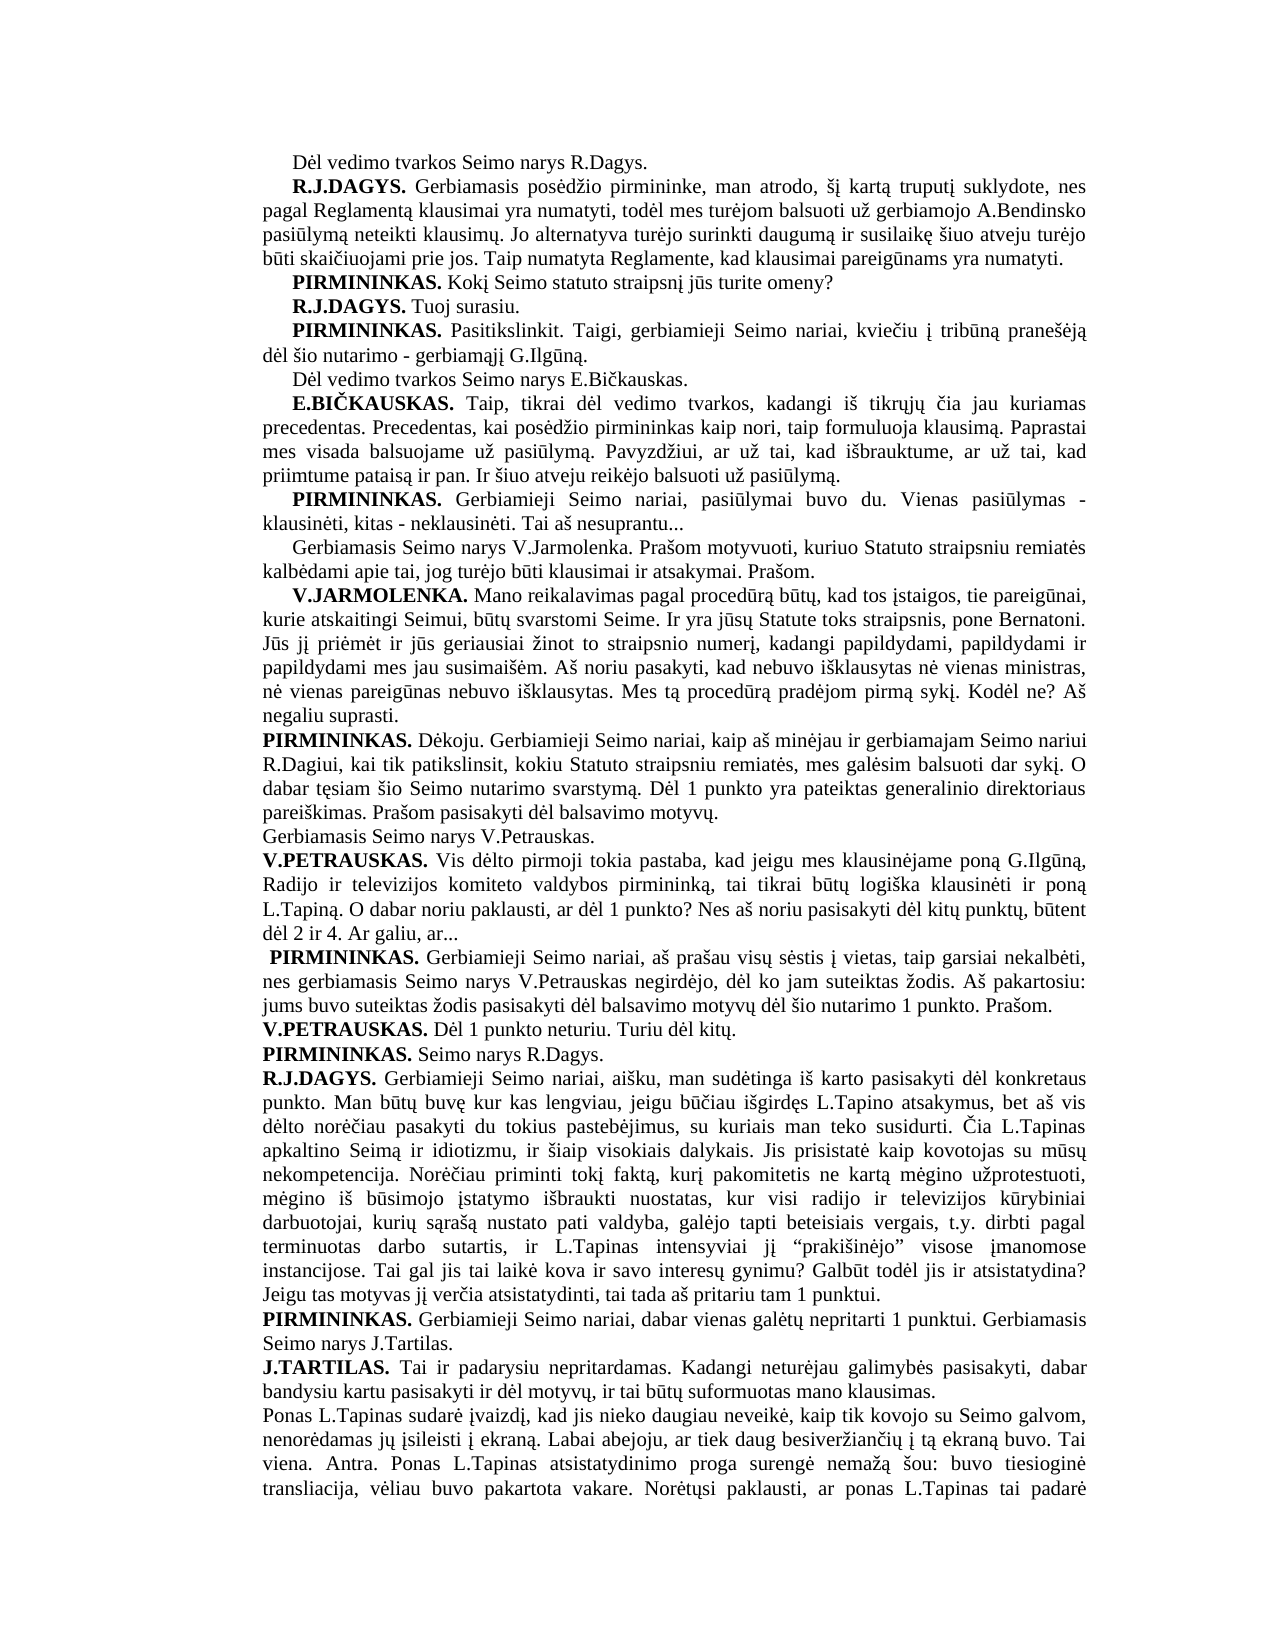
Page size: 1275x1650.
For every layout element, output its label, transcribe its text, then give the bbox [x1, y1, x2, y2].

text J.TARTILAS. Tai ir padarysiu nepritardamas. Kadangi neturėjau galimybės pasisakyti, dabar bandysiu kartu pasisakyti ir dėl motyvų, ir tai būtų suformuotas mano klausimas. [262, 1355, 1087, 1403]
text PIRMININKAS. Kokį Seimo statuto straipsnį jūs turite omeny? [262, 270, 1087, 294]
text Gerbiamasis Seimo narys V.Petrauskas. [262, 824, 1087, 848]
text V.JARMOLENKA. Mano reikalavimas pagal procedūrą būtų, kad tos įstaigos, tie pareigūnai, kurie atskaitingi Seimui, būtų svarstomi Seime. Ir yra jūsų Statute toks straipsnis, pone Bernatoni. Jūs jį priėmėt ir jūs geriausiai žinot to straipsnio numerį, kadangi papildydami, papildydami ir papildydami mes jau susimaišėm. Aš noriu pasakyti, kad nebuvo išklausytas nė vienas ministras, nė vienas pareigūnas nebuvo išklausytas. Mes tą procedūrą pradėjom pirmą sykį. Kodėl ne? Aš negaliu suprasti. [262, 583, 1087, 727]
text Ponas L.Tapinas sudarė įvaizdį, kad jis nieko daugiau neveikė, kaip tik kovojo su Seimo galvom, nenorėdamas jų įsileisti į ekraną. Labai abejoju, ar tiek daug besiveržiančių į tą ekraną buvo. Tai viena. Antra. Ponas L.Tapinas atsistatydinimo proga surengė nemažą šou: buvo tiesioginė transliacija, vėliau buvo pakartota vakare. Norėtųsi paklausti, ar ponas L.Tapinas tai padarė [262, 1403, 1087, 1499]
text Gerbiamasis Seimo narys V.Jarmolenka. Prašom motyvuoti, kuriuo Statuto straipsniu remiatės kalbėdami apie tai, jog turėjo būti klausimai ir atsakymai. Prašom. [262, 535, 1087, 583]
text R.J.DAGYS. Tuoj surasiu. [262, 294, 1087, 318]
text R.J.DAGYS. Gerbiamieji Seimo nariai, aišku, man sudėtinga iš karto pasisakyti dėl konkretaus punkto. Man būtų buvę kur kas lengviau, jeigu būčiau išgirdęs L.Tapino atsakymus, bet aš vis dėlto norėčiau pasakyti du tokius pastebėjimus, su kuriais man teko susidurti. Čia L.Tapinas apkaltino Seimą ir idiotizmu, ir šiaip visokiais dalykais. Jis prisistatė kaip kovotojas su mūsų nekompetencija. Norėčiau priminti tokį faktą, kurį pakomitetis ne kartą mėgino užprotestuoti, mėgino iš būsimojo įstatymo išbraukti nuostatas, kur visi radijo ir televizijos kūrybiniai darbuotojai, kurių sąrašą nustato pati valdyba, galėjo tapti beteisiais vergais, t.y. dirbti pagal terminuotas darbo sutartis, ir L.Tapinas intensyviai jį “prakišinėjo” visose įmanomose instancijose. Tai gal jis tai laikė kova ir savo interesų gynimu? Galbūt todėl jis ir atsistatydina? Jeigu tas motyvas jį verčia atsistatydinti, tai tada aš pritariu tam 1 punktui. [262, 1066, 1087, 1306]
text R.J.DAGYS. Gerbiamasis posėdžio pirmininke, man atrodo, šį kartą truputį suklydote, nes pagal Reglamentą klausimai yra numatyti, todėl mes turėjom balsuoti už gerbiamojo A.Bendinsko pasiūlymą neteikti klausimų. Jo alternatyva turėjo surinkti daugumą ir susilaikę šiuo atveju turėjo būti skaičiuojami prie jos. Taip numatyta Reglamente, kad klausimai pareigūnams yra numatyti. [262, 174, 1087, 270]
text V.PETRAUSKAS. Vis dėlto pirmoji tokia pastaba, kad jeigu mes klausinėjame poną G.Ilgūną, Radijo ir televizijos komiteto valdybos pirmininką, tai tikrai būtų logiška klausinėti ir poną L.Tapiną. O dabar noriu paklausti, ar dėl 1 punkto? Nes aš noriu pasisakyti dėl kitų punktų, būtent dėl 2 ir 4. Ar galiu, ar... [262, 848, 1087, 944]
text PIRMININKAS. Dėkoju. Gerbiamieji Seimo nariai, kaip aš minėjau ir gerbiamajam Seimo nariui R.Dagiui, kai tik patikslinsit, kokiu Statuto straipsniu remiatės, mes galėsim balsuoti dar sykį. O dabar tęsiam šio Seimo nutarimo svarstymą. Dėl 1 punkto yra pateiktas generalinio direktoriaus pareiškimas. Prašom pasisakyti dėl balsavimo motyvų. [262, 728, 1087, 824]
text V.PETRAUSKAS. Dėl 1 punkto neturiu. Turiu dėl kitų. [262, 1017, 1087, 1041]
text PIRMININKAS. Seimo narys R.Dagys. [262, 1041, 1087, 1066]
text PIRMININKAS. Pasitikslinkit. Taigi, gerbiamieji Seimo nariai, kviečiu į tribūną pranešėją dėl šio nutarimo - gerbiamąjį G.Ilgūną. [262, 318, 1087, 367]
text E.BIČKAUSKAS. Taip, tikrai dėl vedimo tvarkos, kadangi iš tikrųjų čia jau kuriamas precedentas. Precedentas, kai posėdžio pirmininkas kaip nori, taip formuluoja klausimą. Paprastai mes visada balsuojame už pasiūlymą. Pavyzdžiui, ar už tai, kad išbrauktume, ar už tai, kad priimtume pataisą ir pan. Ir šiuo atveju reikėjo balsuoti už pasiūlymą. [262, 391, 1087, 487]
text Dėl vedimo tvarkos Seimo narys E.Bičkauskas. [262, 367, 1087, 391]
text Dėl vedimo tvarkos Seimo narys R.Dagys. [262, 150, 1087, 174]
text PIRMININKAS. Gerbiamieji Seimo nariai, pasiūlymai buvo du. Vienas pasiūlymas - klausinėti, kitas - neklausinėti. Tai aš nesuprantu... [262, 487, 1087, 535]
text PIRMININKAS. Gerbiamieji Seimo nariai, dabar vienas galėtų nepritarti 1 punktui. Gerbiamasis Seimo narys J.Tartilas. [262, 1307, 1087, 1355]
text PIRMININKAS. Gerbiamieji Seimo nariai, aš prašau visų sėstis į vietas, taip garsiai nekalbėti, nes gerbiamasis Seimo narys V.Petrauskas negirdėjo, dėl ko jam suteiktas žodis. Aš pakartosiu: jums buvo suteiktas žodis pasisakyti dėl balsavimo motyvų dėl šio nutarimo 1 punkto. Prašom. [262, 945, 1087, 1017]
